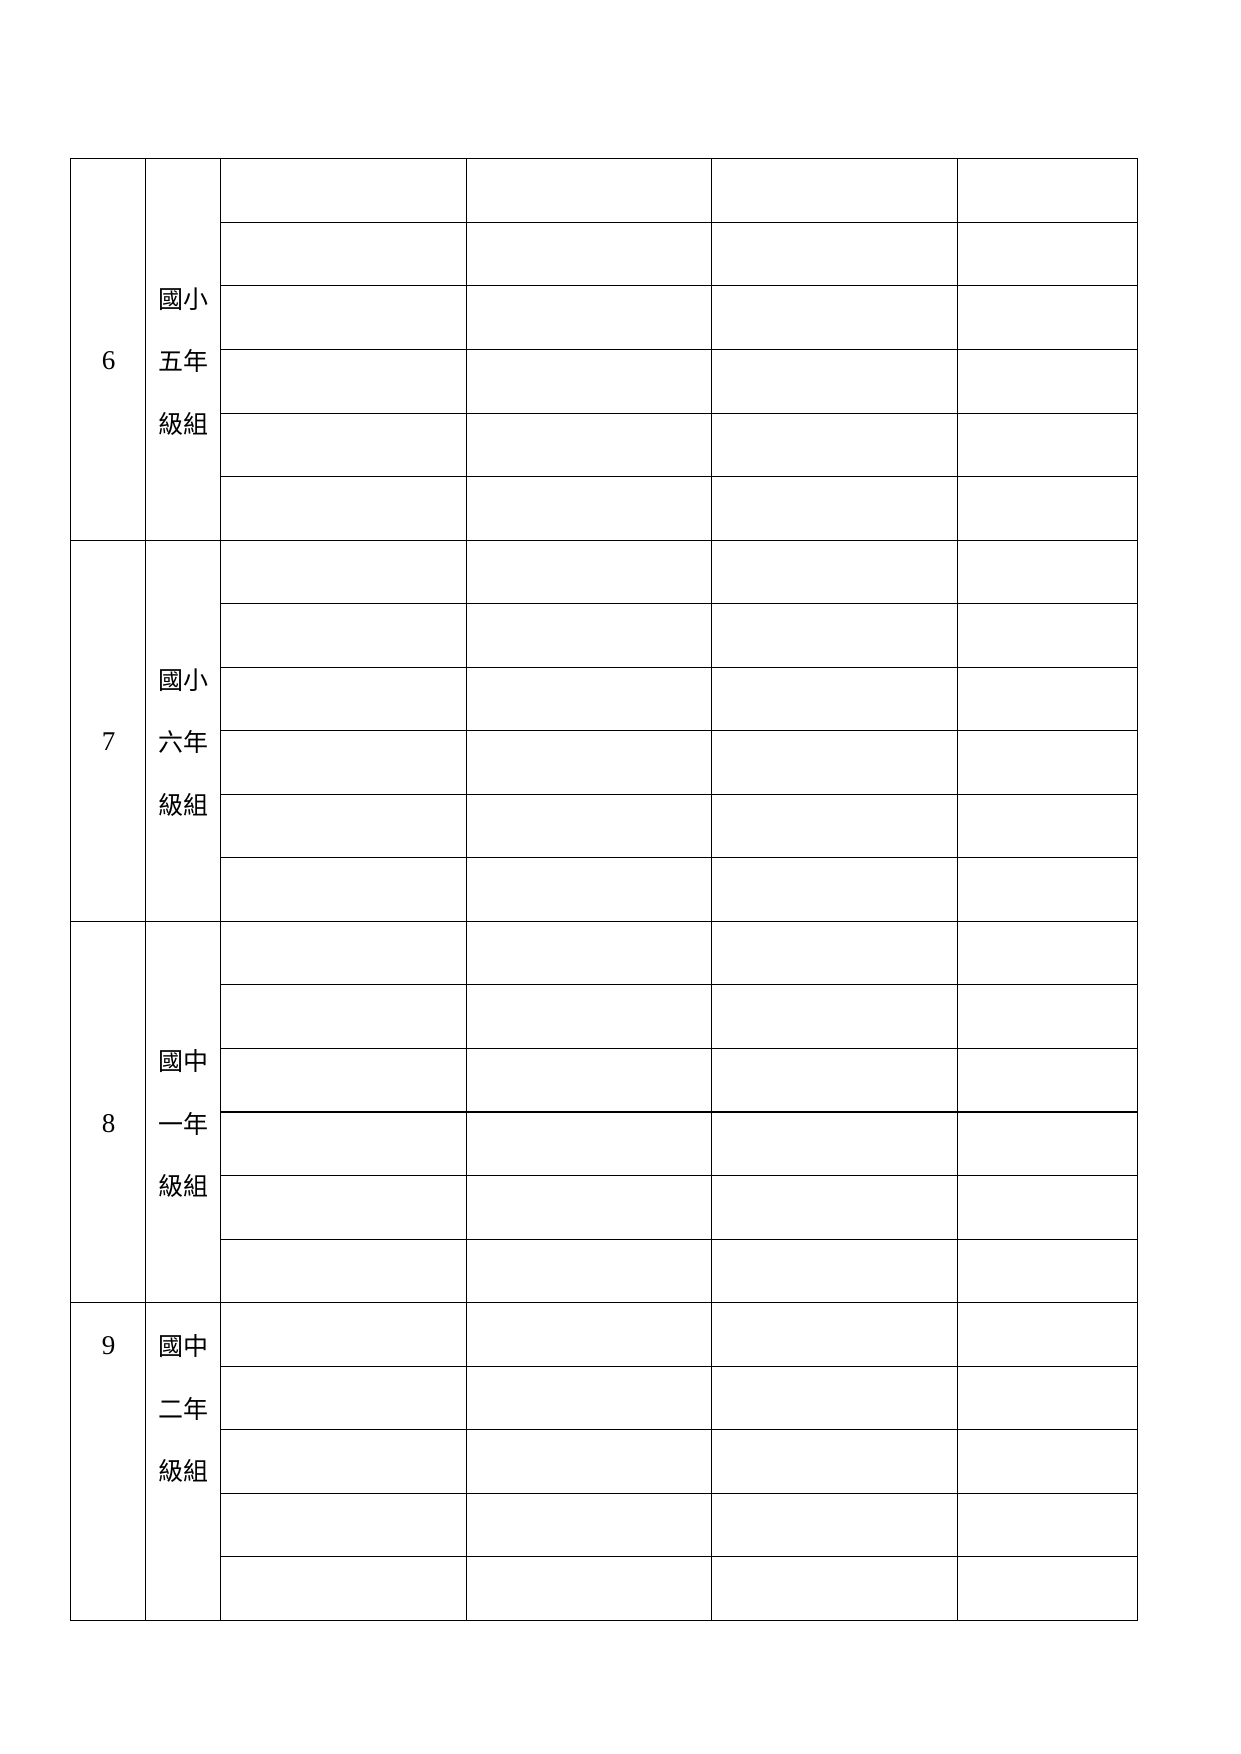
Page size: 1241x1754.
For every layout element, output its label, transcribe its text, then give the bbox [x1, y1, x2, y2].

table_cell [712, 731, 957, 794]
table_cell [712, 1494, 957, 1556]
table_cell [712, 1049, 957, 1111]
table_cell [712, 858, 957, 921]
table_cell [958, 541, 1137, 603]
table_cell [712, 477, 957, 539]
table_cell [467, 223, 711, 285]
table_cell [712, 795, 957, 857]
table_cell [467, 286, 711, 349]
table_cell [467, 414, 711, 476]
table_cell [958, 350, 1137, 412]
table_cell [467, 477, 711, 539]
table_header [712, 159, 957, 222]
table_cell [467, 1430, 711, 1493]
table_cell [958, 223, 1137, 285]
table_cell [467, 1049, 711, 1111]
table_cell [712, 350, 957, 412]
table_cell [221, 1240, 466, 1302]
table_cell [221, 668, 466, 730]
table_cell [221, 1494, 466, 1556]
table_cell [221, 223, 466, 285]
table_cell 9 [71, 1303, 145, 1620]
table_cell [958, 731, 1137, 794]
table_cell [958, 414, 1137, 476]
table_cell [467, 1240, 711, 1302]
table_cell [712, 922, 957, 984]
table_cell [221, 795, 466, 857]
table_cell [221, 858, 466, 921]
table_cell [712, 414, 957, 476]
table_cell [467, 1113, 711, 1175]
table_cell [221, 1557, 466, 1620]
table_cell [221, 286, 466, 349]
table_cell 國小六年級組 [146, 541, 220, 921]
table_cell 7 [71, 541, 145, 921]
table_cell [712, 668, 957, 730]
table_cell [221, 922, 466, 984]
table_cell [221, 1367, 466, 1429]
table_cell [712, 1240, 957, 1302]
table_cell [712, 1113, 957, 1175]
table_header 國小五年級組 [146, 159, 220, 539]
table_cell [467, 604, 711, 667]
table_cell [958, 1113, 1137, 1175]
table_cell 8 [71, 922, 145, 1302]
table_cell [958, 795, 1137, 857]
table_header 6 [71, 159, 145, 539]
table_cell [467, 1176, 711, 1238]
table_cell [712, 1303, 957, 1366]
table_header [221, 159, 466, 222]
table_cell [467, 795, 711, 857]
table_cell [221, 985, 466, 1048]
table_cell [221, 1113, 466, 1175]
table_cell [467, 541, 711, 603]
table_cell [221, 1430, 466, 1493]
table_cell [221, 350, 466, 412]
table_cell [467, 858, 711, 921]
table_cell [467, 731, 711, 794]
table_header [467, 159, 711, 222]
table_cell [958, 604, 1137, 667]
table_cell [221, 1049, 466, 1111]
table_cell [958, 477, 1137, 539]
table_cell [958, 668, 1137, 730]
table_cell 國中二年級組 [146, 1303, 220, 1620]
table_cell [467, 1367, 711, 1429]
table_cell [958, 1367, 1137, 1429]
table_cell [958, 1176, 1137, 1238]
table_cell [221, 1176, 466, 1238]
table_cell [958, 1240, 1137, 1302]
table_cell [958, 1430, 1137, 1493]
table_cell [712, 541, 957, 603]
table_cell [712, 1430, 957, 1493]
table_cell [467, 668, 711, 730]
table_cell [958, 922, 1137, 984]
table_cell [221, 604, 466, 667]
table_cell [712, 286, 957, 349]
table_cell 國中一年級組 [146, 922, 220, 1302]
table_cell [712, 1367, 957, 1429]
table_cell [467, 922, 711, 984]
table_cell [221, 731, 466, 794]
table_cell [712, 1557, 957, 1620]
table_cell [958, 1557, 1137, 1620]
table_cell [958, 1494, 1137, 1556]
table_cell [712, 985, 957, 1048]
table_cell [221, 1303, 466, 1366]
table_cell [467, 1303, 711, 1366]
table_cell [221, 541, 466, 603]
table_cell [712, 604, 957, 667]
table_cell [958, 1303, 1137, 1366]
table_cell [958, 1049, 1137, 1111]
table_cell [467, 1557, 711, 1620]
table_cell [221, 477, 466, 539]
table_cell [958, 858, 1137, 921]
table_cell [958, 286, 1137, 349]
table_header [958, 159, 1137, 222]
table_cell [712, 1176, 957, 1238]
table_cell [712, 223, 957, 285]
table_cell [467, 1494, 711, 1556]
table_cell [467, 985, 711, 1048]
table_cell [958, 985, 1137, 1048]
table_cell [221, 414, 466, 476]
table_cell [467, 350, 711, 412]
